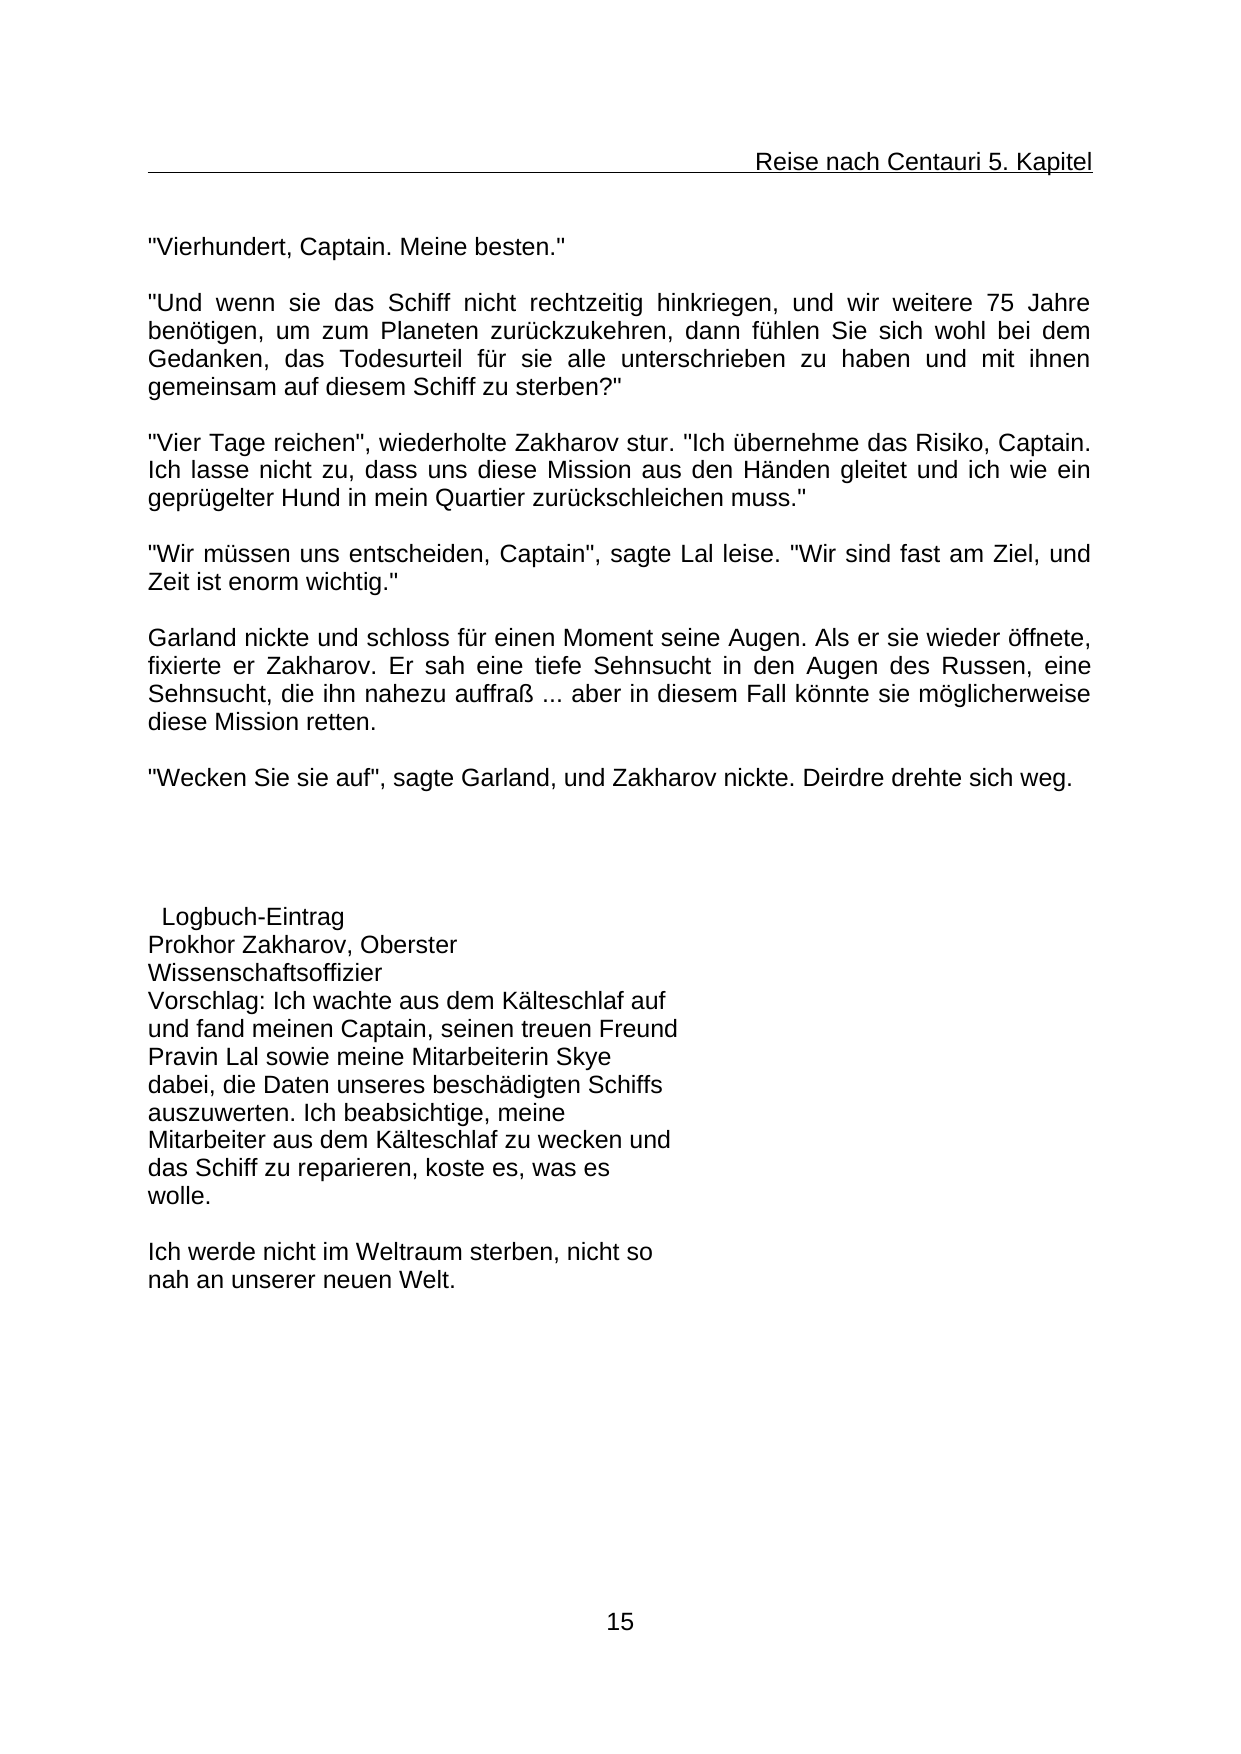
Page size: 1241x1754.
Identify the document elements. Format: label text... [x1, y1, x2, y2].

text "Und wenn sie das Schiff nicht rechtzeitig hinkriegen, und wir weitere 75 Jahre benötigen, um zum Planeten zurückzukehren, dann fühlen Sie sich wohl bei dem Gedanken, das Todesurteil für sie alle unterschrieben zu haben und mit ihnen gemeinsam auf diesem Schiff zu sterben?" [148, 289, 1092, 400]
text Ich werde nicht im Weltraum sterben, nicht so [148, 1238, 1092, 1266]
text Logbuch-Eintrag [148, 903, 1092, 931]
text Garland nickte und schloss für einen Moment seine Augen. Als er sie wieder öffnete, fixierte er Zakharov. Er sah eine tiefe Sehnsucht in den Augen des Russen, eine Sehnsucht, die ihn nahezu auffraß ... aber in diesem Fall könnte sie möglicherweise diese Mission retten. [148, 624, 1092, 735]
text nah an unserer neuen Welt. [148, 1266, 1092, 1294]
text "Wir müssen uns entscheiden, Captain", sagte Lal leise. "Wir sind fast am Ziel, und Zeit ist enorm wichtig." [148, 540, 1092, 596]
text Mitarbeiter aus dem Kälteschlaf zu wecken und [148, 1126, 1092, 1154]
text Vorschlag: Ich wachte aus dem Kälteschlaf auf [148, 987, 1092, 1014]
text das Schiff zu reparieren, koste es, was es [148, 1154, 1092, 1182]
text Prokhor Zakharov, Oberster [148, 931, 1092, 959]
text "Vier Tage reichen", wiederholte Zakharov stur. "Ich übernehme das Risiko, Captain. Ich lasse nicht zu, dass uns diese Mission aus den Händen gleitet und ich wie ein geprügelter Hund in mein Quartier zurückschleichen muss." [148, 428, 1092, 512]
text dabei, die Daten unseres beschädigten Schiffs [148, 1070, 1092, 1098]
text Wissenschaftsoffizier [148, 959, 1092, 987]
text und fand meinen Captain, seinen treuen Freund [148, 1014, 1092, 1042]
text "Vierhundert, Captain. Meine besten." [148, 233, 1092, 261]
text wolle. [148, 1182, 1092, 1210]
text auszuwerten. Ich beabsichtige, meine [148, 1098, 1092, 1126]
text Pravin Lal sowie meine Mitarbeiterin Skye [148, 1042, 1092, 1070]
text "Wecken Sie sie auf", sagte Garland, und Zakharov nickte. Deirdre drehte sich weg. [148, 763, 1092, 791]
